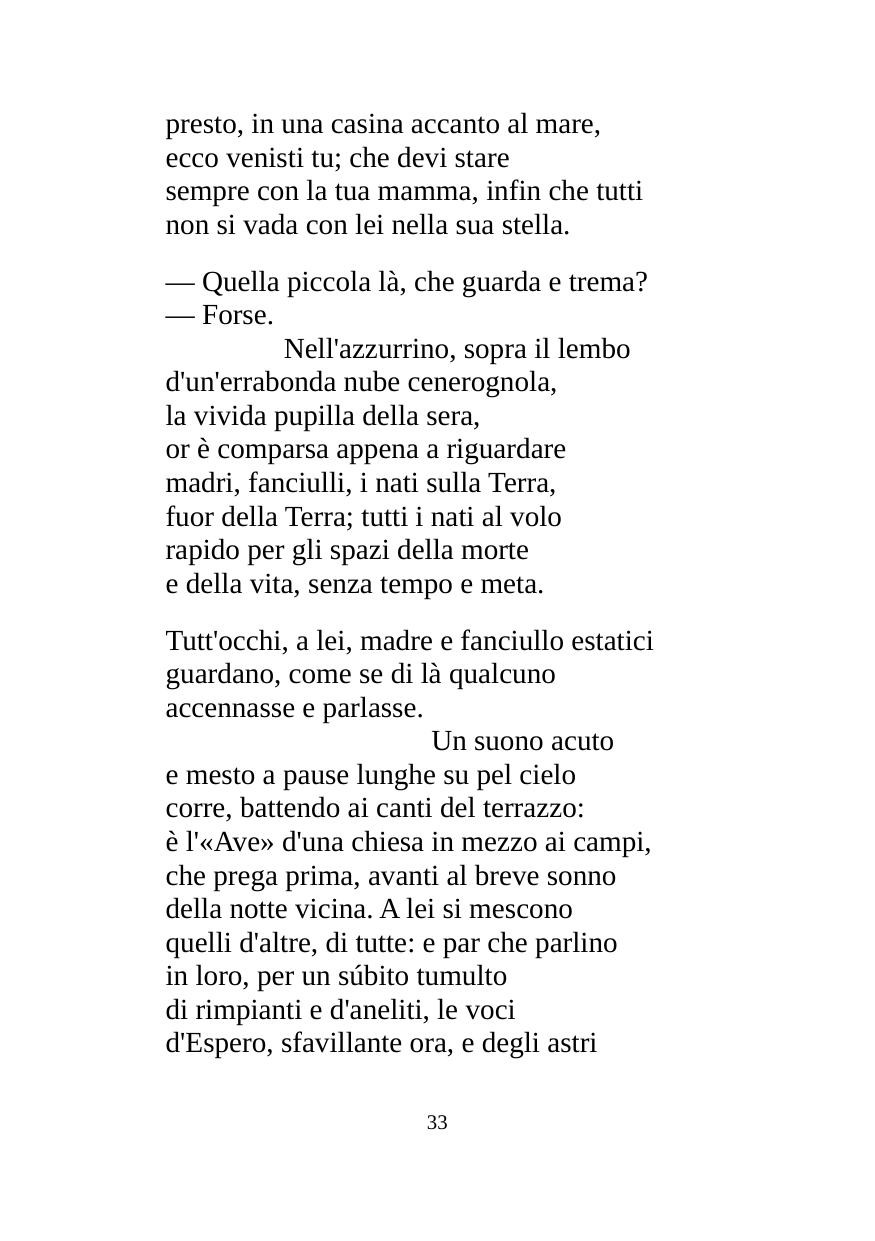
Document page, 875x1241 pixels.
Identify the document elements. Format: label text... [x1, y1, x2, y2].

text Un suono acuto e mesto a pause lunghe su pel cielo corre, battendo ai canti del terrazzo: è l'«Ave» d'una chiesa in mezzo ai campi, che prega prima, avanti al breve sonno della notte vicina. A lei si mescono quelli d'altre, di tutte: e par che parlino in loro, per un súbito tumulto di rimpianti e d'aneliti, le voci d'Espero, sfavillante ora, e degli astri [165, 723, 768, 1059]
text presto, in una casina accanto al mare, ecco venisti tu; che devi stare sempre con la tua mamma, infin che tutti non si vada con lei nella sua stella. [165, 106, 768, 240]
text — Quella piccola là, che guarda e trema? — Forse. [165, 264, 768, 331]
text Tutt'occhi, a lei, madre e fanciullo estatici guardano, come se di là qualcuno accennasse e parlasse. [165, 623, 768, 723]
text Nell'azzurrino, sopra il lembo d'un'errabonda nube cenerognola, la vivida pupilla della sera, or è comparsa appena a riguardare madri, fanciulli, i nati sulla Terra, fuor della Terra; tutti i nati al volo rapido per gli spazi della morte e della vita, senza tempo e meta. [165, 331, 768, 599]
